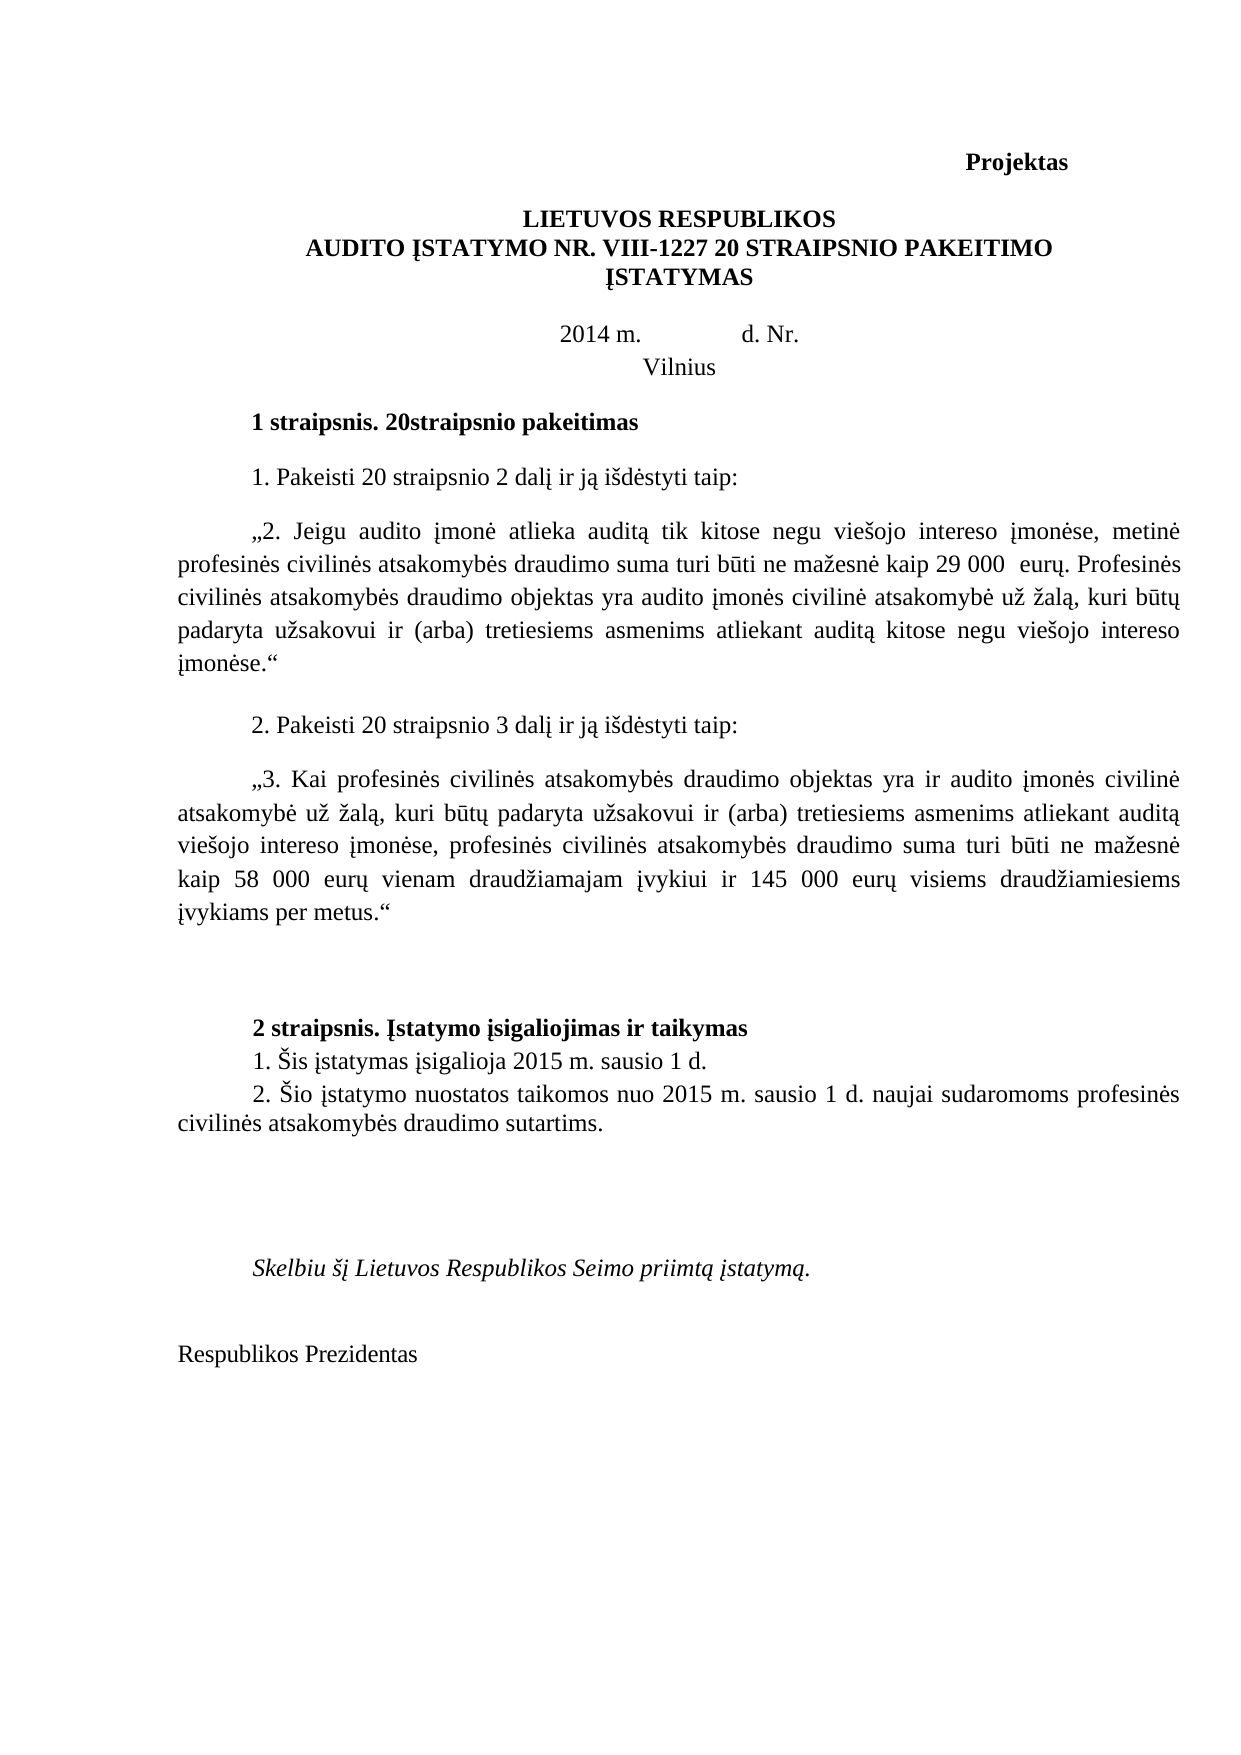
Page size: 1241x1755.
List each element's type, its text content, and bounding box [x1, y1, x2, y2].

text 1 straipsnis. 20straipsnio pakeitimas [177, 407, 1181, 436]
text 2014 m. d. Nr. Vilnius [177, 319, 1181, 381]
text ĮSTATYMAS [177, 262, 1181, 291]
text Projektas [252, 147, 1181, 176]
text „3. Kai profesinės civilinės atsakomybės draudimo objektas yra ir audito įmonės civilinė atsakomybė už žalą, kuri būtų padaryta užsakovui ir (arba) tretiesiems asmenims atliekant auditą viešojo intereso įmonėse, profesinės civilinės atsakomybės draudimo suma turi būti ne mažesnė kaip 58 000 eurų vienam draudžiamajam įvykiui ir 145 000 eurų visiems draudžiamiesiems įvykiams per metus.“ [177, 764, 1181, 925]
text 2. Šio įstatymo nuostatos taikomos nuo 2015 m. sausio 1 d. naujai sudaromoms profesinės civilinės atsakomybės draudimo sutartims. [177, 1079, 1181, 1137]
text 1. Šis įstatymas įsigalioja 2015 m. sausio 1 d. [177, 1046, 1181, 1075]
text 2 straipsnis. Įstatymo įsigaliojimas ir taikymas [177, 1013, 1181, 1042]
text 1. Pakeisti 20 straipsnio 2 dalį ir ją išdėstyti taip: [177, 462, 1181, 490]
text 2. Pakeisti 20 straipsnio 3 dalį ir ją išdėstyti taip: [177, 710, 1181, 739]
text Respublikos Prezidentas [177, 1339, 1181, 1368]
text AUDITO ĮSTATYMO Nr. VIII-1227 20 STRAIPSNIo PAKEITIMO [177, 233, 1181, 262]
text Skelbiu šį Lietuvos Respublikos Seimo priimtą įstatymą. [177, 1253, 1181, 1282]
text LIETUVOS RESPUBLIKOS [177, 204, 1181, 233]
text „2. Jeigu audito įmonė atlieka auditą tik kitose negu viešojo intereso įmonėse, metinė profesinės civilinės atsakomybės draudimo suma turi būti ne mažesnė kaip 29 000 eurų. Profesinės civilinės atsakomybės draudimo objektas yra audito įmonės civilinė atsakomybė už žalą, kuri būtų padaryta užsakovui ir (arba) tretiesiems asmenims atliekant auditą kitose negu viešojo intereso įmonėse.“ [177, 516, 1181, 677]
